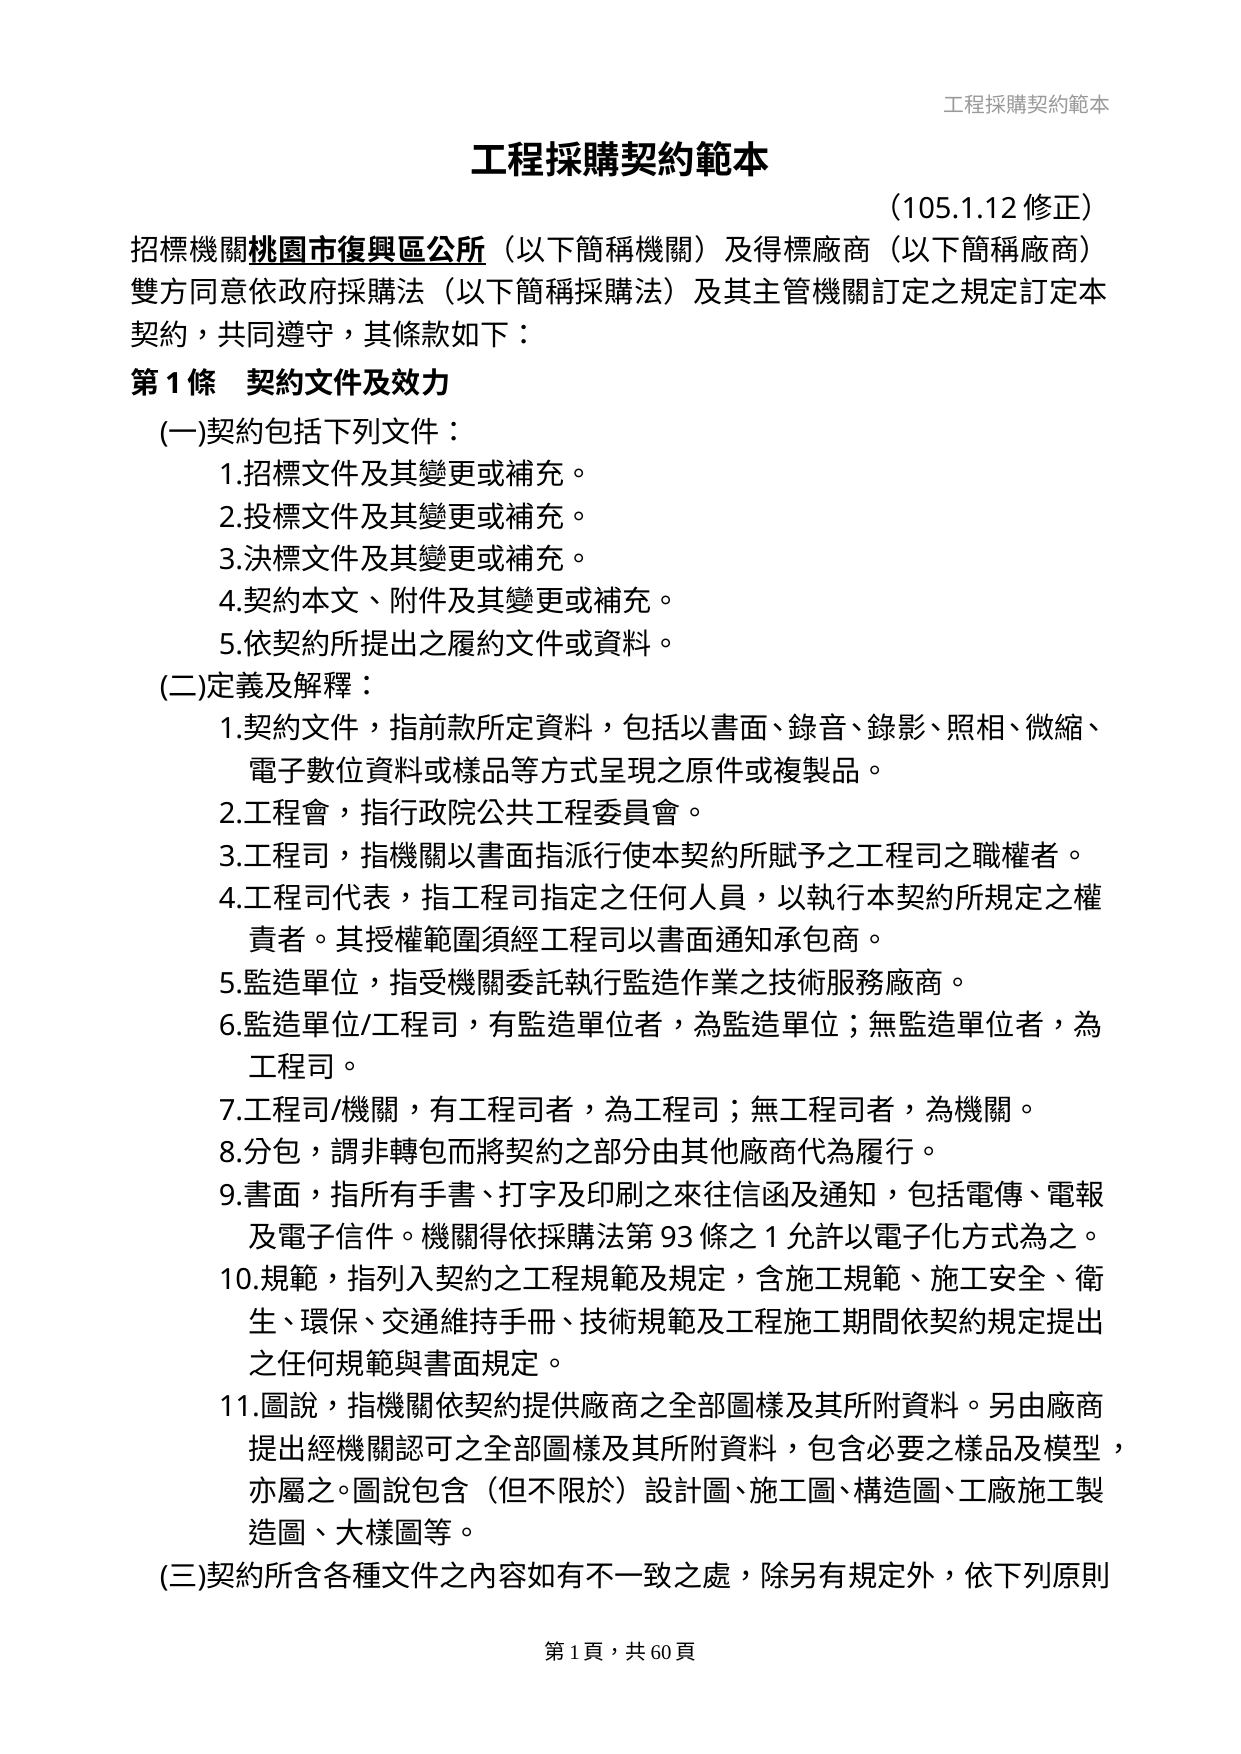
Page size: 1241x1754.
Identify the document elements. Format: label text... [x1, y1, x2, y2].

text 3.工程司，指機關以書面指派行使本契約所賦予之工程司之職權者。 [218, 832, 1104, 874]
text 2.工程會，指行政院公共工程委員會。 [218, 790, 1104, 832]
text 11.圖說，指機關依契約提供廠商之全部圖樣及其所附資料。另由廠商提出經機關認可之全部圖樣及其所附資料，包含必要之樣品及模型，亦屬之。圖說包含（但不限於）設計圖、施工圖、構造圖、工廠施工製造圖、大樣圖等。 [218, 1383, 1104, 1552]
text 10.規範，指列入契約之工程規範及規定，含施工規範、施工安全、衛生、環保、交通維持手冊、技術規範及工程施工期間依契約規定提出之任何規範與書面規定。 [218, 1256, 1104, 1383]
text 第1條 契約文件及效力 [130, 360, 1110, 402]
text 3.決標文件及其變更或補充。 [218, 536, 1104, 578]
text 2.投標文件及其變更或補充。 [218, 493, 1104, 536]
text （105.1.12修正） [130, 184, 1110, 227]
text 7.工程司/機關，有工程司者，為工程司；無工程司者，為機關。 [218, 1086, 1104, 1129]
text 1.契約文件，指前款所定資料，包括以書面、錄音、錄影、照相、微縮、電子數位資料或樣品等方式呈現之原件或複製品。 [218, 705, 1104, 790]
text 8.分包，謂非轉包而將契約之部分由其他廠商代為履行。 [218, 1129, 1104, 1171]
text (一)契約包括下列文件： [159, 408, 1110, 451]
text 1.招標文件及其變更或補充。 [218, 451, 1104, 493]
text 4.契約本文、附件及其變更或補充。 [218, 578, 1104, 620]
text 招標機關桃園市復興區公所（以下簡稱機關）及得標廠商（以下簡稱廠商）雙方同意依政府採購法（以下簡稱採購法）及其主管機關訂定之規定訂定本契約，共同遵守，其條款如下： [130, 227, 1110, 353]
text (二)定義及解釋： [159, 663, 1110, 705]
text 9.書面，指所有手書、打字及印刷之來往信函及通知，包括電傳、電報及電子信件。機關得依採購法第93條之1允許以電子化方式為之。 [218, 1171, 1104, 1256]
text 5.監造單位，指受機關委託執行監造作業之技術服務廠商。 [218, 959, 1104, 1002]
text 4.工程司代表，指工程司指定之任何人員，以執行本契約所規定之權責者。其授權範圍須經工程司以書面通知承包商。 [218, 874, 1104, 959]
text 工程採購契約範本 [130, 130, 1110, 184]
text 5.依契約所提出之履約文件或資料。 [218, 620, 1104, 663]
text 6.監造單位/工程司，有監造單位者，為監造單位；無監造單位者，為工程司。 [218, 1002, 1104, 1086]
text (三)契約所含各種文件之內容如有不一致之處，除另有規定外，依下列原則 [159, 1552, 1110, 1594]
